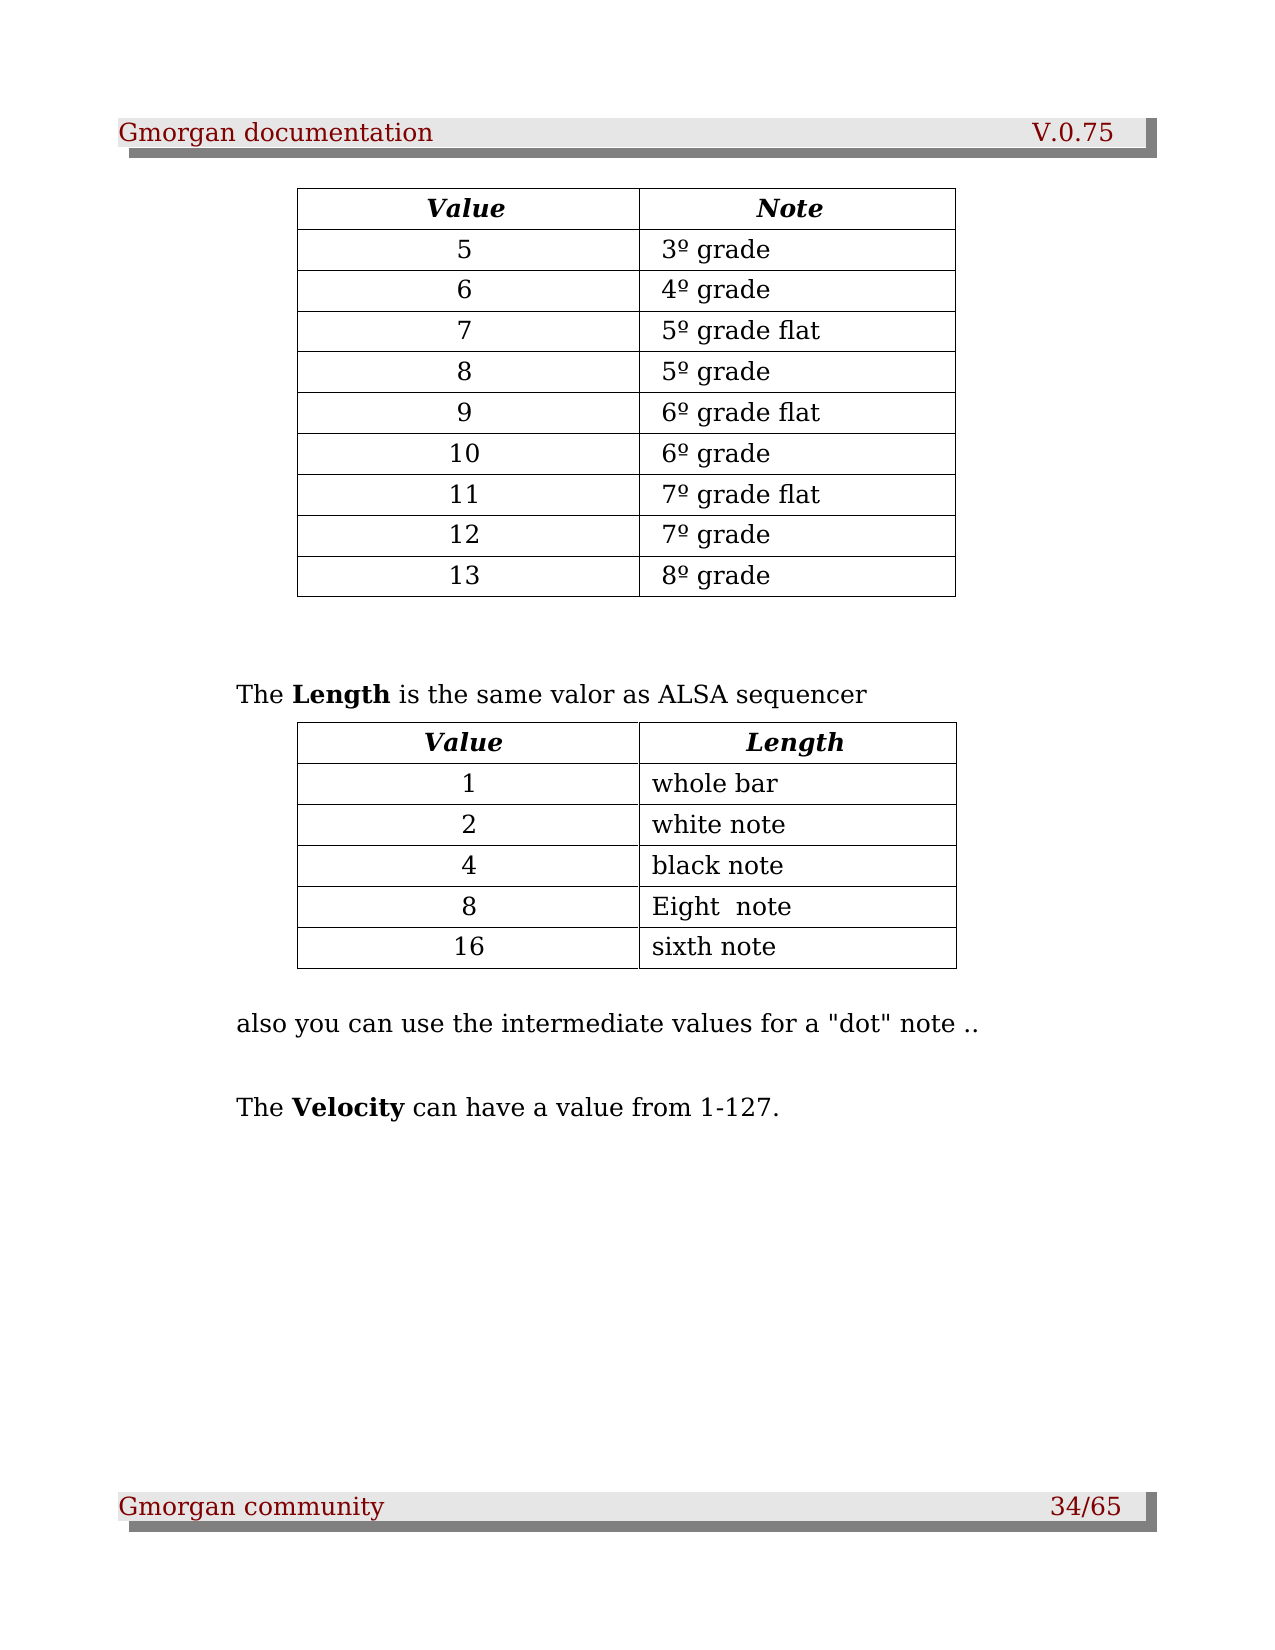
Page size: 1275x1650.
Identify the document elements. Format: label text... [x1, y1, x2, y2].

table_header Value [298, 189, 639, 229]
table_cell 6º grade flat [640, 393, 955, 433]
table_cell whole bar [640, 764, 956, 804]
table_cell 5º grade [640, 352, 955, 392]
table_cell black note [640, 846, 956, 886]
table_cell 9 [298, 393, 639, 433]
table_cell 10 [298, 434, 639, 474]
table_cell Eight note [640, 887, 956, 927]
table_cell 7 [298, 312, 639, 351]
table_cell 5º grade flat [640, 312, 955, 351]
table_cell 6 [298, 271, 639, 311]
table_cell 7º grade flat [640, 475, 955, 515]
table_cell 1 [298, 764, 638, 804]
table_cell 12 [298, 516, 639, 556]
table_cell 7º grade [640, 516, 955, 556]
table_cell 2 [298, 805, 638, 845]
table_cell 11 [298, 475, 639, 515]
table_cell 6º grade [640, 434, 955, 474]
table_cell 4º grade [640, 271, 955, 311]
text also you can use the intermediate values for a "dot" note .. [236, 1009, 1157, 1039]
table_cell 8 [298, 887, 638, 927]
table_cell 8º grade [640, 557, 955, 596]
text The Length is the same valor as ALSA sequencer [236, 680, 1157, 710]
table_header Note [640, 189, 955, 229]
table_cell white note [640, 805, 956, 845]
table_cell 16 [298, 928, 638, 968]
table_cell 4 [298, 846, 638, 886]
table_cell 13 [298, 557, 639, 596]
table_cell sixth note [640, 928, 956, 968]
table_header Length [640, 723, 956, 763]
table_cell 3º grade [640, 230, 955, 270]
table_cell 5 [298, 230, 639, 270]
text The Velocity can have a value from 1-127. [236, 1093, 1157, 1122]
table_header Value [298, 723, 638, 763]
table_cell 8 [298, 352, 639, 392]
